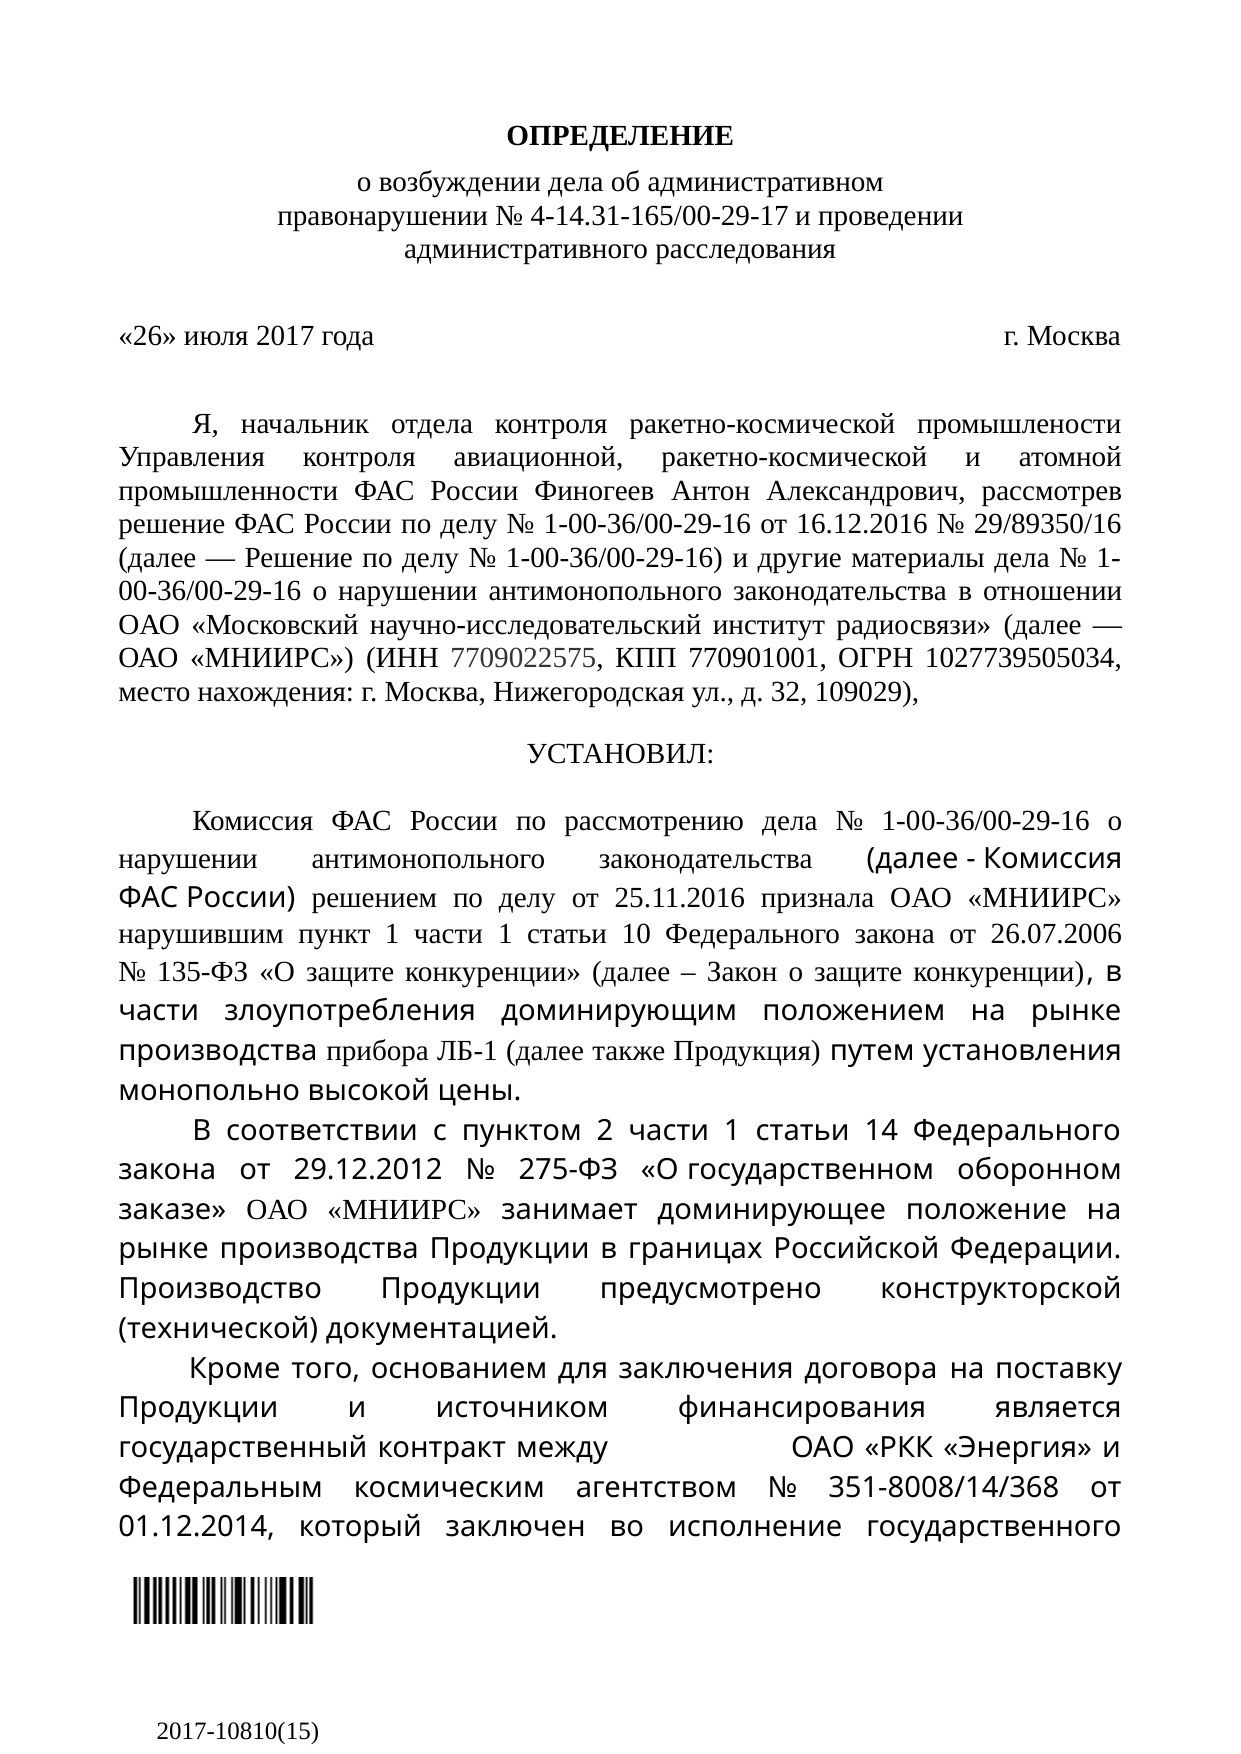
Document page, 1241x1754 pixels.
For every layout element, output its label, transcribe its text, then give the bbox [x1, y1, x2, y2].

text ОПРЕДЕЛЕНИЕ [118, 118, 1122, 152]
text Комиссия ФАС России по рассмотрению дела № 1-00-36/00-29-16 о нарушении антимонопольного законодательства (далее - Комиссия ФАС России) решением по делу от 25.11.2016 признала ОАО «МНИИРС» нарушившим пункт 1 части 1 статьи 10 Федерального закона от 26.07.2006 № 135-ФЗ «О защите конкуренции» (далее – Закон о защите конкуренции), в части злоупотребления доминирующим положением на рынке производства прибора ЛБ-1 (далее также Продукция) путем установления монопольно высокой цены. [118, 803, 1122, 1109]
text УСТАНОВИЛ: [118, 736, 1122, 770]
text В соответствии с пунктом 2 части 1 статьи 14 Федерального закона от 29.12.2012 № 275-ФЗ «О государственном оборонном заказе» ОАО «МНИИРС» занимает доминирующее положение на рынке производства Продукции в границах Российской Федерации. Производство Продукции предусмотрено конструкторской (технической) документацией. [118, 1109, 1122, 1347]
text о возбуждении дела об административном правонарушении № 4-14.31-165/00-29-17 и проведении административного расследования [118, 164, 1122, 265]
picture [118, 1577, 331, 1624]
text Я, начальник отдела контроля ракетно-космической промышлености Управления контроля авиационной, ракетно-космической и атомной промышленности ФАС России Финогеев Антон Александрович, рассмотрев решение ФАС России по делу № 1-00-36/00-29-16 от 16.12.2016 № 29/89350/16 (далее — Решение по делу № 1-00-36/00-29-16) и другие материалы дела № 1-00-36/00-29-16 о нарушении антимонопольного законодательства в отношении ОАО «Московский научно-исследовательский институт радиосвязи» (далее — ОАО «МНИИРС») (ИНН 7709022575, КПП 770901001, ОГРН 1027739505034, место нахождения: г. Москва, Нижегородская ул., д. 32, 109029), [118, 406, 1122, 708]
text «26» июля 2017 года г. Москва [118, 318, 1122, 352]
text Кроме того, основанием для заключения договора на поставку Продукции и источником финансирования является государственный контракт между ОАО «РКК «Энергия» и Федеральным космическим агентством № 351-8008/14/368 от 01.12.2014, который заключен во исполнение государственного [118, 1347, 1122, 1545]
